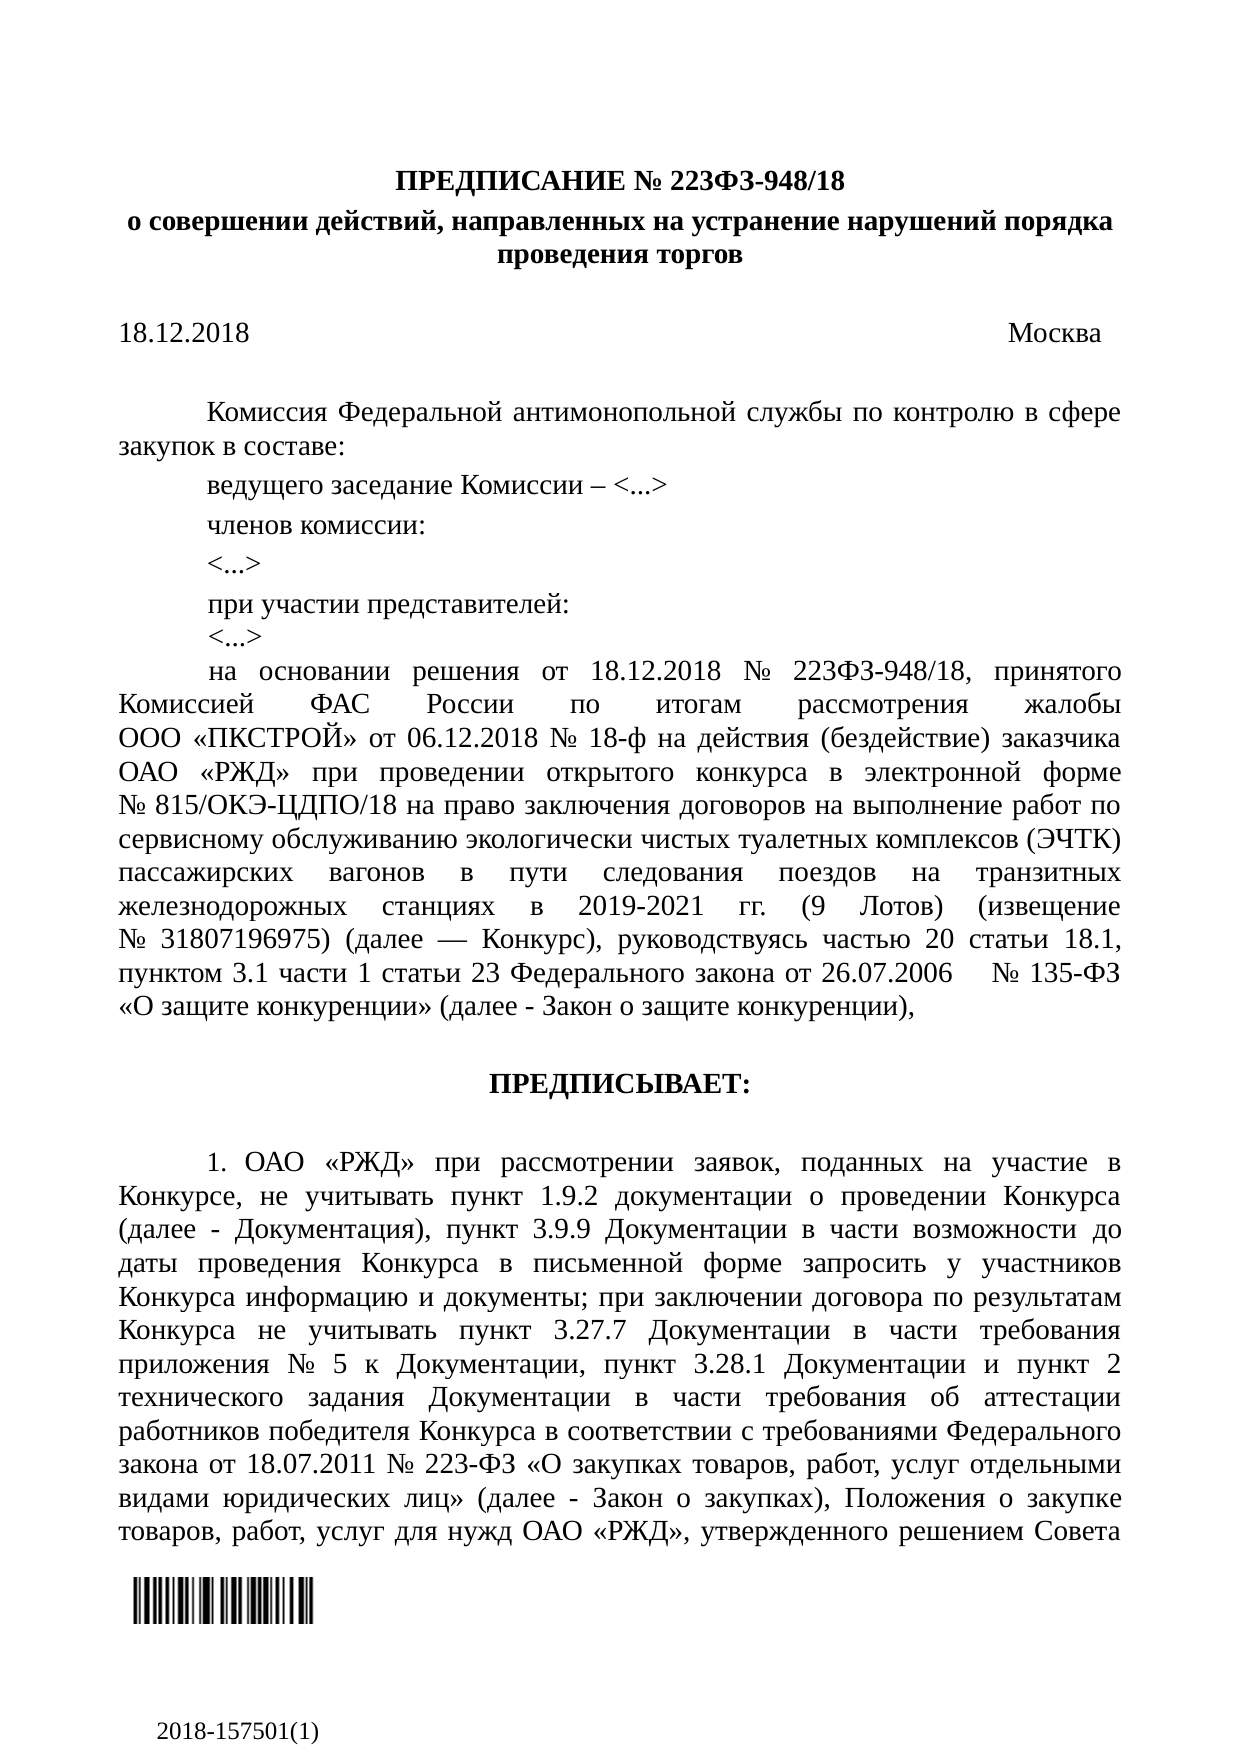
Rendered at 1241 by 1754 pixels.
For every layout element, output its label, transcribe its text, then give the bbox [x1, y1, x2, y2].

text 18.12.2018 Москва [118, 316, 1122, 349]
text о совершении действий, направленных на устранение нарушений порядка проведения торгов [118, 203, 1122, 270]
text членов комиссии: [118, 507, 1122, 541]
text при участии представителей: [118, 586, 1122, 619]
text <...> [118, 546, 1122, 580]
text на основании решения от 18.12.2018 № 223ФЗ-948/18, принятого Комиссией ФАС России по итогам рассмотрения жалобы ООО «ПКСТРОЙ» от 06.12.2018 № 18-ф на действия (бездействие) заказчика ОАО «РЖД» при проведении открытого конкурса в электронной форме № 815/ОКЭ-ЦДПО/18 на право заключения договоров на выполнение работ по сервисному обслуживанию экологически чистых туалетных комплексов (ЭЧТК) пассажирских вагонов в пути следования поездов на транзитных железнодорожных станциях в 2019-2021 гг. (9 Лотов) (извещение № 31807196975) (далее — Конкурс), руководствуясь частью 20 статьи 18.1, пунктом 3.1 части 1 статьи 23 Федерального закона от 26.07.2006 № 135-ФЗ «О защите конкуренции» (далее - Закон о защите конкуренции), [118, 653, 1122, 1022]
text <...> [118, 619, 1122, 653]
list ОАО «РЖД» при рассмотрении заявок, поданных на участие в Конкурсе, не учитывать пункт 1.9.2 документации о проведении Конкурса (далее - Документация), пункт 3.9.9 Документации в части возможности до даты проведения Конкурса в письменной форме запросить у участников Конкурса информацию и документы; при заключении договора по результатам Конкурса не учитывать пункт 3.27.7 Документации в части требования приложения № 5 к Документации, пункт 3.28.1 Документации и пункт 2 технического задания Документации в части требования об аттестации работников победителя Конкурса в соответствии с требованиями Федерального закона от 18.07.2011 № 223-ФЗ «О закупках товаров, работ, услуг отдельными видами юридических лиц» (далее - Закон о закупках), Положения о закупке товаров, работ, услуг для нужд ОАО «РЖД», утвержденного решением Совета [118, 1144, 1122, 1547]
picture [118, 1577, 331, 1624]
text Комиссия Федеральной антимонопольной службы по контролю в сфере закупок в составе: [118, 394, 1122, 462]
text ведущего заседание Комиссии – <...> [118, 467, 1122, 501]
text ПРЕДПИСЫВАЕТ: [118, 1066, 1122, 1100]
text ПРЕДПИСАНИЕ № 223ФЗ-948/18 [118, 163, 1122, 197]
